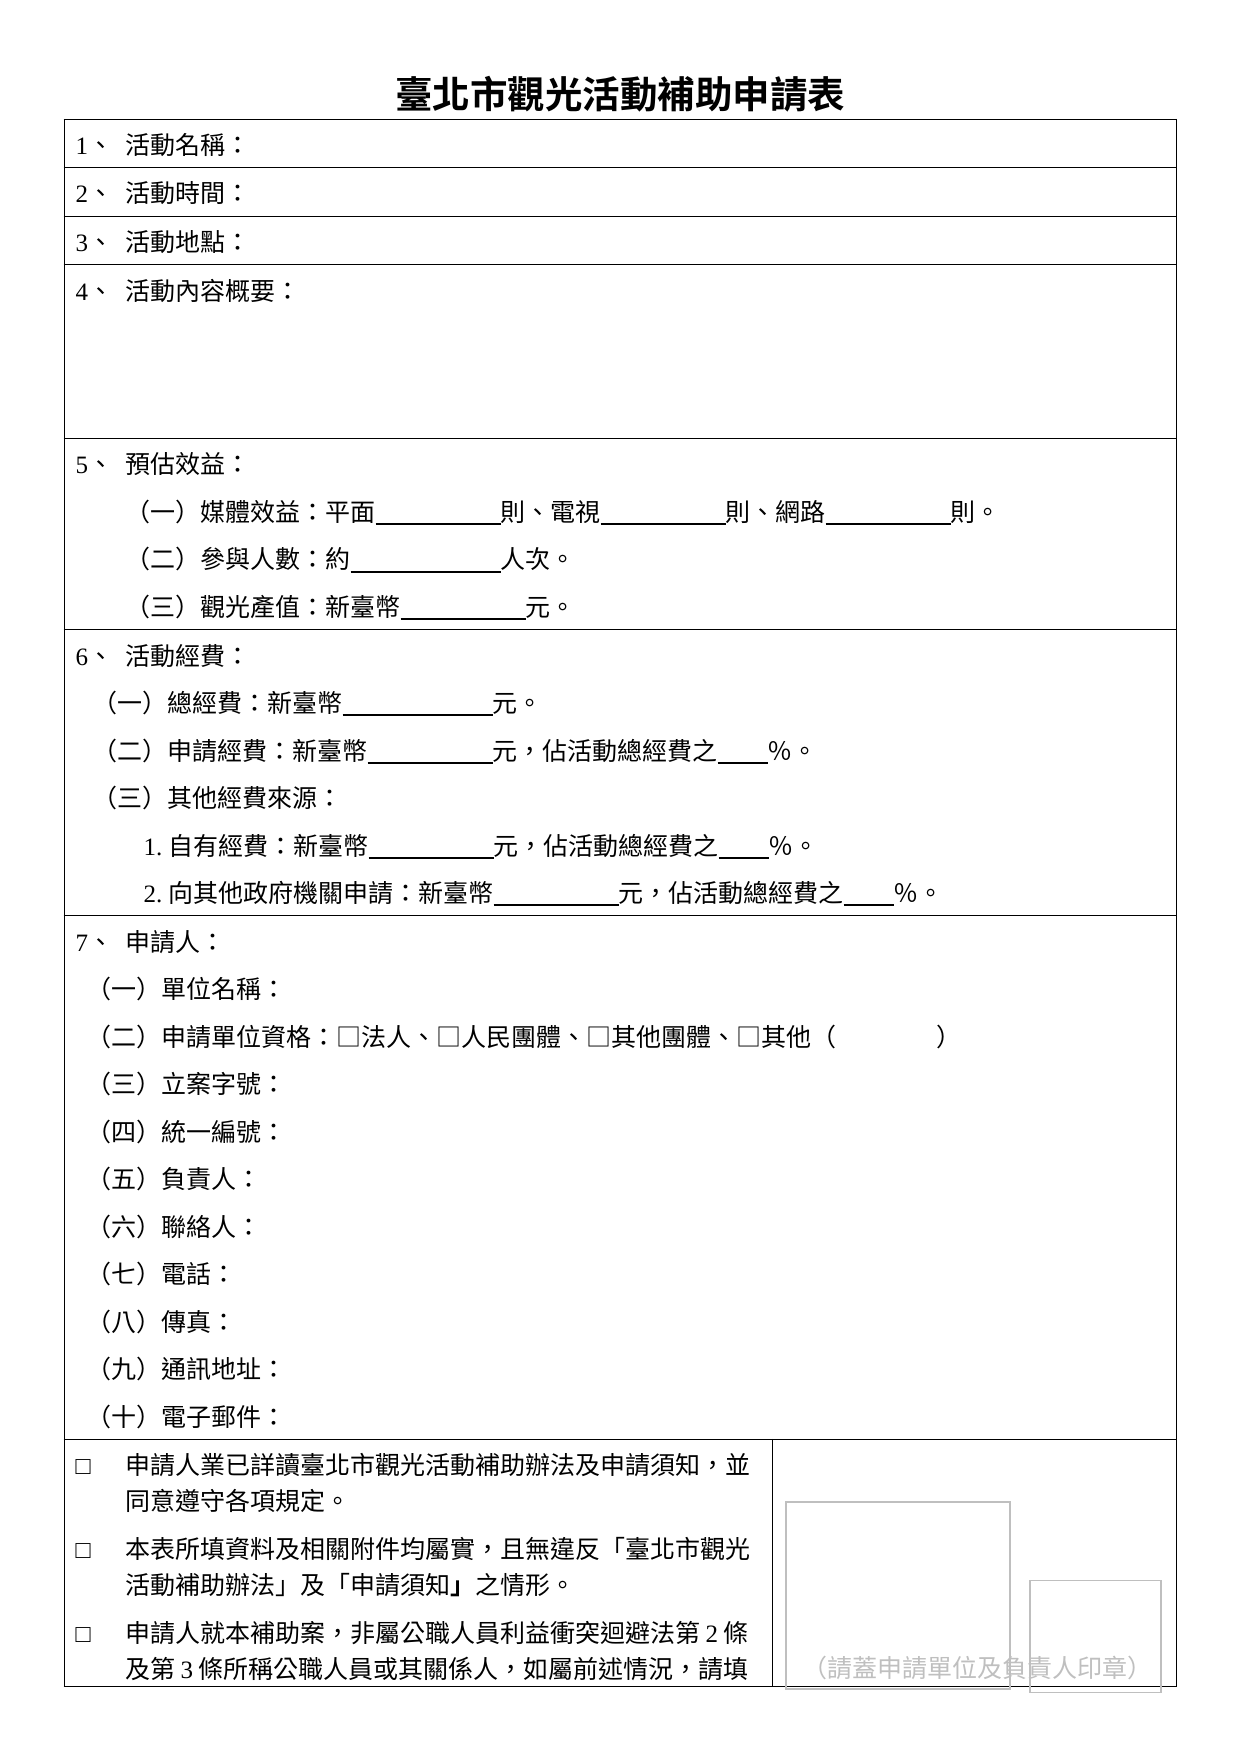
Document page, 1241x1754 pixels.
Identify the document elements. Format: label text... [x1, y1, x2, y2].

text 臺北市觀光活動補助申請表 [59, 64, 1181, 119]
table_cell [787, 1503, 1009, 1686]
table_cell 預估效益： （一）媒體效益：平面 則、電視 則、網路 則。 （二）參與人數：約 人次。 （三）觀光產值：新臺幣 元。 [65, 439, 1176, 629]
table_cell 活動經費： （一）總經費：新臺幣 元。 （二）申請經費：新臺幣 元，佔活動總經費之 ％。 （三）其他經費來源： 1. 自有經費：新臺幣 元，佔活動總經費之 ％。 2. 向其他政府機關申請：新臺幣 元，佔活動總經費之 ％。 [65, 630, 1176, 915]
table_cell [773, 1440, 1176, 1686]
table_cell 申請人業已詳讀臺北市觀光活動補助辦法及申請須知，並同意遵守各項規定。 本表所填資料及相關附件均屬實，且無違反「臺北市觀光活動補助辦法」及「申請須知」之情形。 申請人就本補助案，非屬公職人員利益衝突迴避法第2條及第3條所稱公職人員或其關係人，如屬前述情況，請填 [65, 1440, 772, 1686]
table_cell 活動時間： [65, 168, 1176, 216]
table_cell 活動內容概要： [65, 265, 1176, 438]
table_cell [1031, 1581, 1160, 1686]
table_cell 活動地點： [65, 217, 1176, 264]
table_cell 申請人： （一）單位名稱： （二）申請單位資格：□法人、□人民團體、□其他團體、□其他（ ） （三）立案字號： （四）統一編號： （五）負責人： （六）聯絡人： （七）電話： （八）傳真： （九）通訊地址： （十）電子郵件： [65, 916, 1176, 1439]
table_header 活動名稱： [65, 120, 1176, 167]
